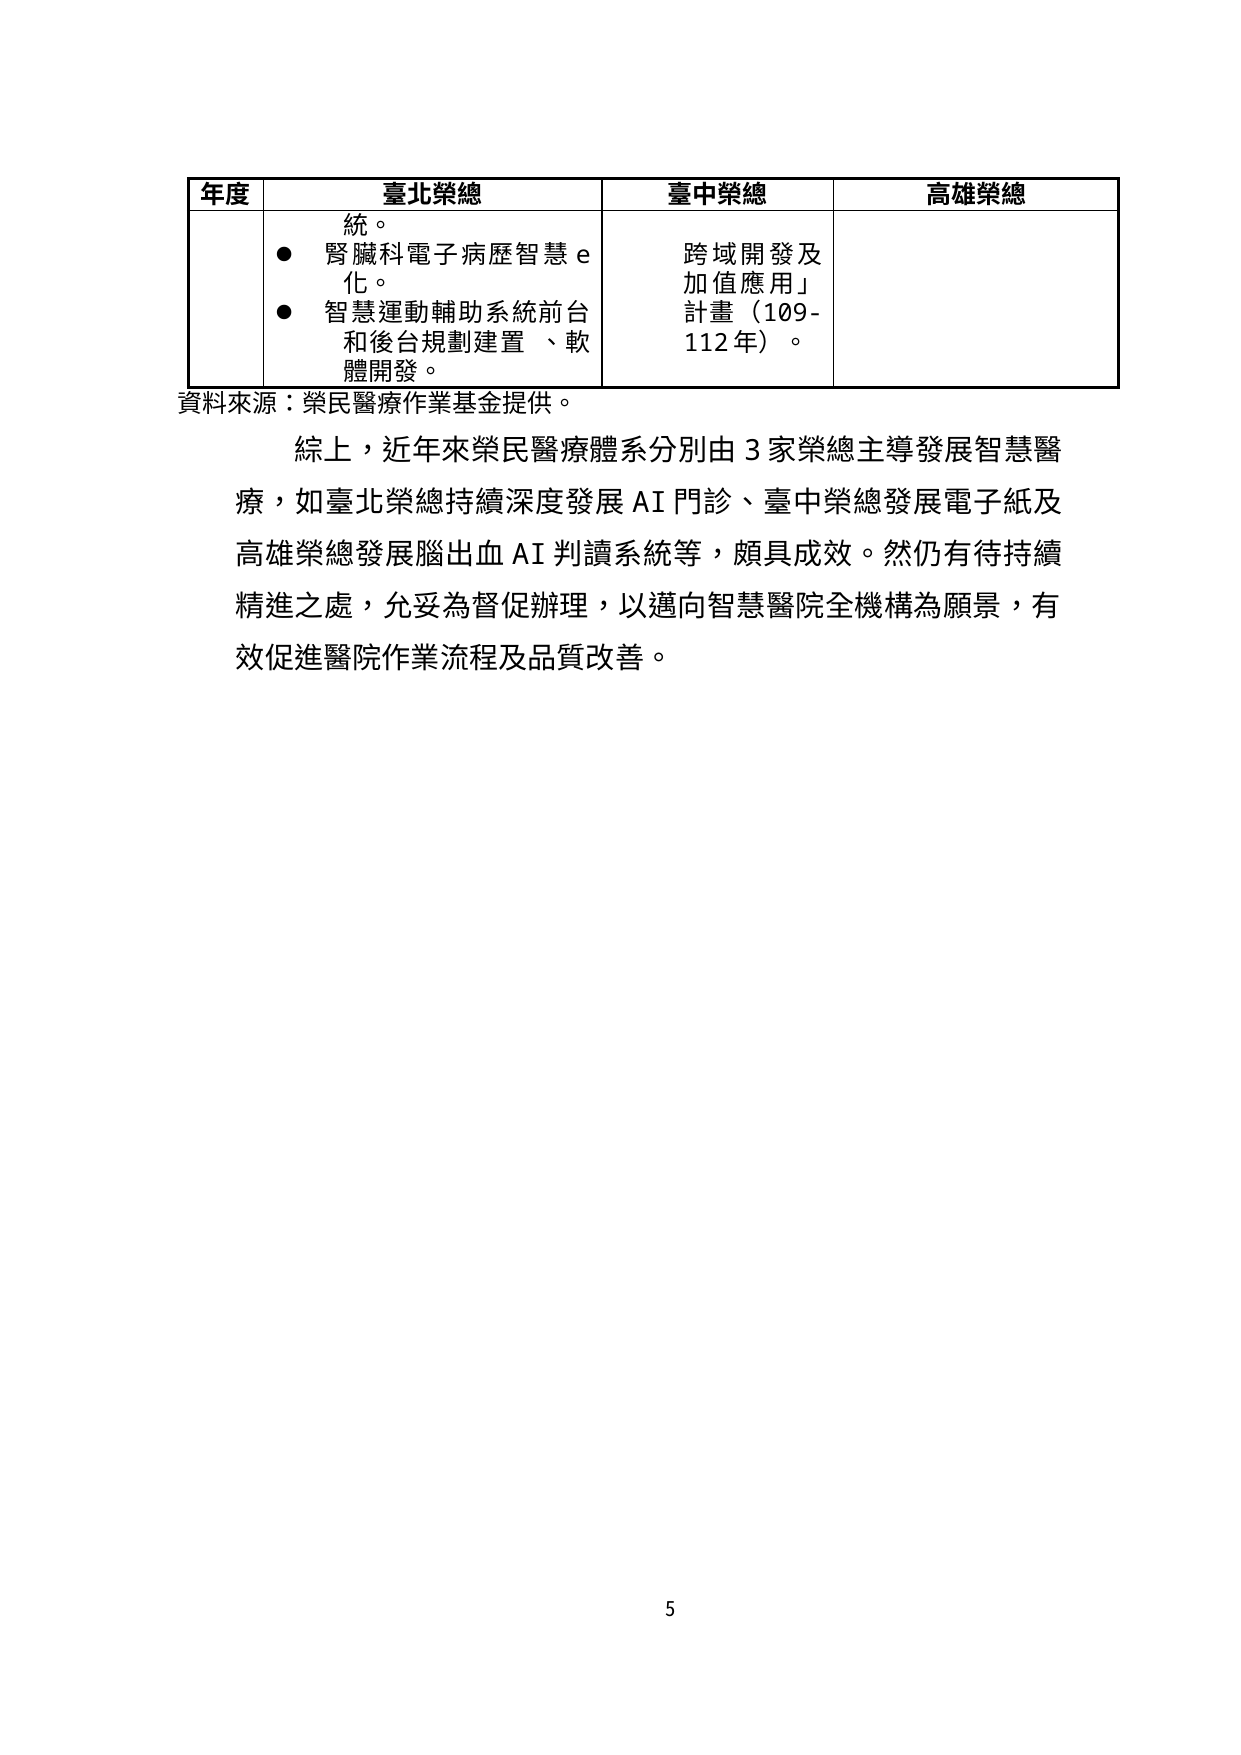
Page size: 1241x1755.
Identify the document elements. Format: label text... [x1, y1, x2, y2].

table_cell 跨域開發及加值應用」計畫（109-112年）。 [603, 211, 833, 386]
table_header 臺北榮總 [264, 180, 601, 209]
table_header 高雄榮總 [834, 180, 1117, 209]
text 資料來源：榮民醫療作業基金提供。 [177, 389, 1063, 418]
table_cell [190, 211, 263, 386]
table_header 年度 [190, 180, 263, 209]
table_cell 智慧醫療臨床技能暨多人協作教材製作-AI混合實境OSCE教案。 架構多人線上平臺及AR&VR教材在平台上的運用。 完成建立出北榮萬人整套抽樣檔並提供院內同仁申請，並開立相關課程進行教育訓練。 決策網人工智慧引擎子系統。 結構化表單輸出入編輯器子系統。 家族病史圖產生器子系統。 腎臟科電子病歷智慧e化。 智慧運動輔助系統前台和後台規劃建置 、軟體開發。 [264, 211, 601, 386]
table_cell [834, 211, 1117, 386]
table_header 臺中榮總 [603, 180, 833, 209]
text 綜上，近年來榮民醫療體系分別由3家榮總主導發展智慧醫療，如臺北榮總持續深度發展AI門診、臺中榮總發展電子紙及高雄榮總發展腦出血AI判讀系統等，頗具成效。然仍有待持續精進之處，允妥為督促辦理，以邁向智慧醫院全機構為願景，有效促進醫院作業流程及品質改善。 [236, 418, 1063, 679]
